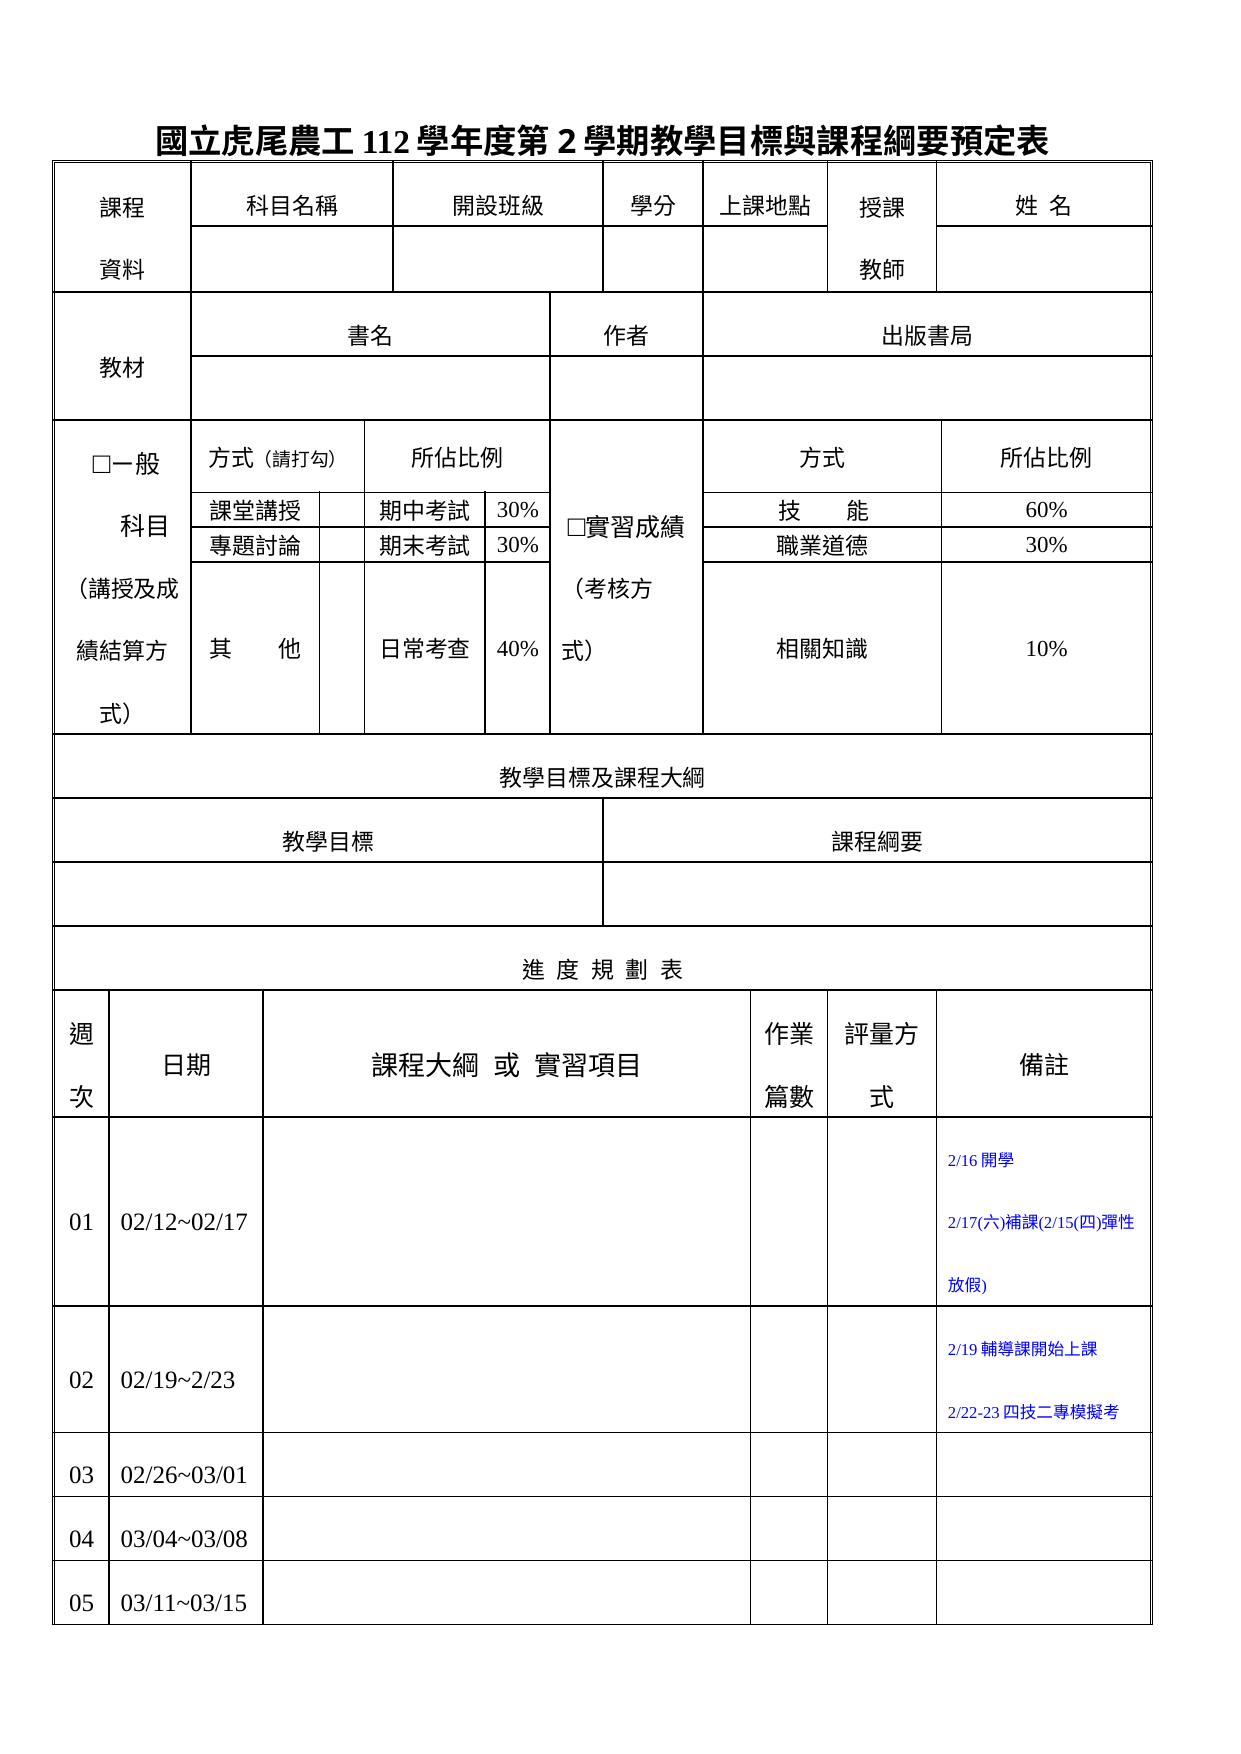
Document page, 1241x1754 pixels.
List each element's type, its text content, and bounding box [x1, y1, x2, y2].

table_cell 課程綱要 [604, 799, 1150, 861]
table_cell [55, 863, 602, 925]
table_cell [264, 1561, 750, 1624]
table_cell 10% [942, 563, 1150, 733]
table_cell [192, 357, 549, 419]
table_cell 03/11~03/15 [110, 1561, 262, 1624]
table_cell [751, 1307, 827, 1432]
table_cell [937, 1561, 1150, 1624]
table_cell [192, 227, 392, 291]
table_cell [320, 563, 364, 733]
table_cell [394, 227, 602, 291]
table_cell [751, 1118, 827, 1305]
table_cell 期末考試 [365, 528, 484, 561]
table_cell 教學目標 [55, 799, 602, 861]
table_header 姓 名 [937, 163, 1150, 225]
table_cell 05 [55, 1561, 108, 1624]
table_cell 期中考試 [365, 493, 484, 526]
table_cell [704, 227, 827, 291]
table_cell 其 他 [192, 563, 319, 733]
table_cell 02/12~02/17 [110, 1118, 262, 1305]
table_cell 03/04~03/08 [110, 1497, 262, 1560]
table_cell [937, 227, 1150, 291]
table_cell 技 能 [704, 493, 941, 526]
table_cell [828, 1307, 936, 1432]
table_cell □ㄧ般 科目 （講授及成績結算方式） [55, 421, 190, 733]
table_cell □實習成績 （考核方式） [551, 421, 702, 733]
table_cell 所佔比例 [365, 421, 549, 491]
table_header 開設班級 [394, 163, 602, 225]
table_cell 備註 [937, 991, 1150, 1116]
table_cell 書名 [192, 293, 549, 355]
table_cell 作者 [551, 293, 702, 355]
table_cell [604, 227, 702, 291]
table_cell [751, 1433, 827, 1496]
table_cell 職業道德 [704, 528, 941, 561]
table_cell 02/19~2/23 [110, 1307, 262, 1432]
table_cell [828, 1561, 936, 1624]
table_cell [937, 1433, 1150, 1496]
table_cell 03 [55, 1433, 108, 1496]
table_cell 教材 [55, 293, 190, 419]
table_cell 04 [55, 1497, 108, 1560]
table_cell [828, 1433, 936, 1496]
table_cell 專題討論 [192, 528, 319, 561]
table_cell [751, 1497, 827, 1560]
table_cell 課堂講授 [192, 493, 319, 526]
table_cell 2/16開學 2/17(六)補課(2/15(四)彈性放假) [937, 1118, 1150, 1305]
table_cell 30% [942, 528, 1150, 561]
table_cell [828, 1118, 936, 1305]
table_cell [264, 1307, 750, 1432]
table_cell 方式（請打勾） [192, 421, 364, 491]
table_cell 所佔比例 [942, 421, 1150, 491]
table_cell [320, 528, 364, 561]
table_header 科目名稱 [192, 163, 392, 225]
table_cell [551, 357, 702, 419]
table_cell 2/19輔導課開始上課 2/22-23四技二專模擬考 [937, 1307, 1150, 1432]
table_cell 課程大綱 或 實習項目 [264, 991, 750, 1116]
table_header 課程 資料 [55, 163, 190, 291]
table_cell 作業 篇數 [751, 991, 827, 1116]
table_cell 進 度 規 劃 表 [55, 927, 1150, 989]
table_cell 02/26~03/01 [110, 1433, 262, 1496]
table_cell 30% [486, 493, 549, 526]
table_cell [704, 357, 1150, 419]
table_cell [937, 1497, 1150, 1560]
table_cell 60% [942, 493, 1150, 526]
table_cell 30% [486, 528, 549, 561]
table_cell 日常考查 [365, 563, 484, 733]
table_header 上課地點 [704, 163, 827, 225]
table_cell 出版書局 [704, 293, 1150, 355]
table_cell 02 [55, 1307, 108, 1432]
table_cell 日期 [110, 991, 262, 1116]
text 國立虎尾農工112學年度第2學期教學目標與課程綱要預定表 [35, 97, 1169, 160]
table_cell 評量方式 [828, 991, 936, 1116]
table_cell [264, 1118, 750, 1305]
table_cell 相關知識 [704, 563, 941, 733]
table_cell 方式 [704, 421, 941, 491]
table_cell [320, 493, 364, 526]
table_cell [604, 863, 1150, 925]
table_cell 40% [486, 563, 549, 733]
table_cell [828, 1497, 936, 1560]
table_header 學分 [604, 163, 702, 225]
table_cell [264, 1497, 750, 1560]
table_cell [751, 1561, 827, 1624]
table_cell 01 [55, 1118, 108, 1305]
table_cell 教學目標及課程大綱 [55, 735, 1150, 797]
table_cell [264, 1433, 750, 1496]
table_header 授課 教師 [828, 163, 936, 291]
table_cell 週次 [55, 991, 108, 1116]
